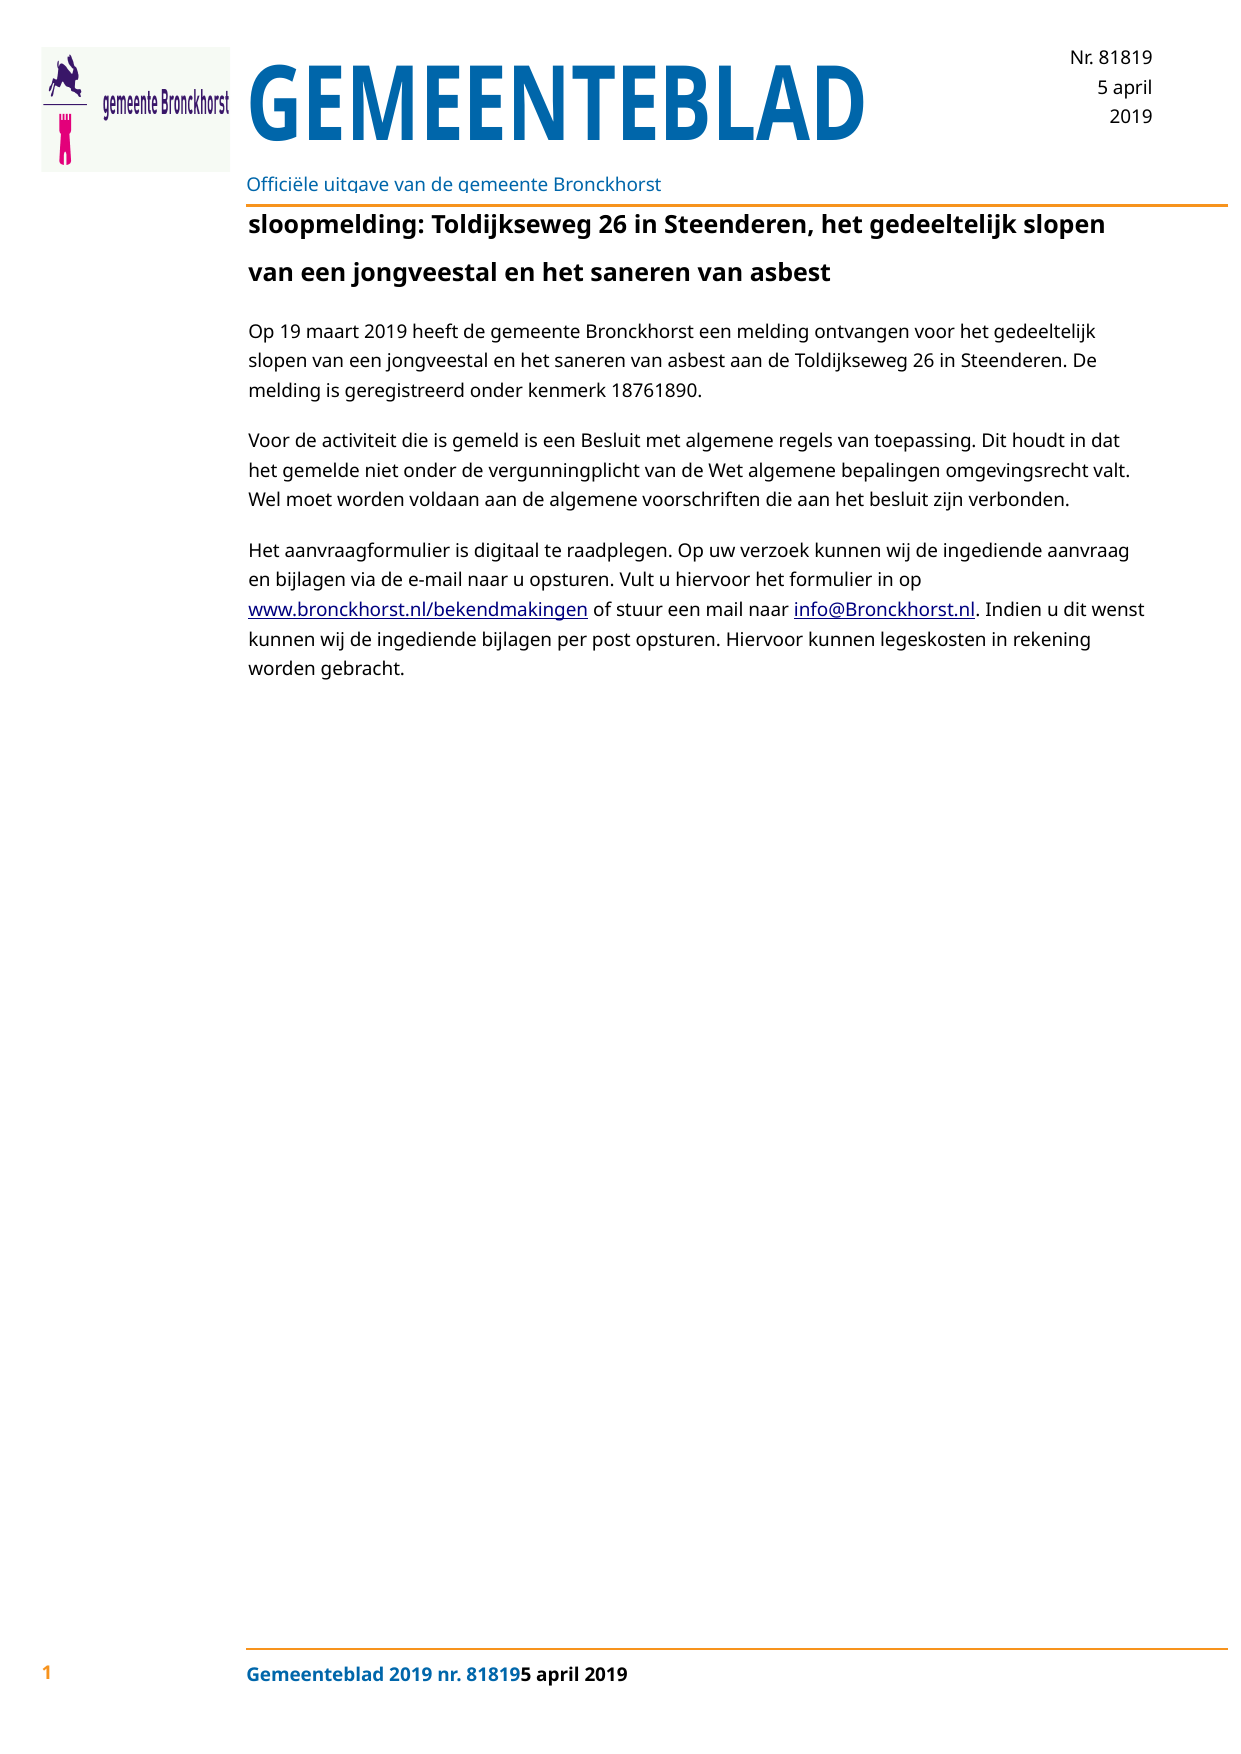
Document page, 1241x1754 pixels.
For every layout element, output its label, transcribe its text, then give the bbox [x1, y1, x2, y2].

picture [41, 47, 231, 172]
text Voor de activiteit die is gemeld is een Besluit met algemene regels van toepassing. Dit houdt in dat het gemelde niet onder de vergunningplicht van de Wet algemene bepalingen omgevingsrecht valt. Wel moet worden voldaan aan de algemene voorschriften die aan het besluit zijn verbonden. [248, 427, 1152, 512]
text Het aanvraagformulier is digitaal te raadplegen. Op uw verzoek kunnen wij de ingediende aanvraag en bijlagen via de e-mail naar u opsturen. Vult u hiervoor het formulier in op www.bronckhorst.nl/bekendmakingen of stuur een mail naar info@Bronckhorst.nl. Indien u dit wenst kunnen wij de ingediende bijlagen per post opsturen. Hiervoor kunnen legeskosten in rekening worden gebracht. [248, 537, 1152, 681]
text Op 19 maart 2019 heeft de gemeente Bronckhorst een melding ontvangen voor het gedeeltelijk slopen van een jongveestal en het saneren van asbest aan de Toldijkseweg 26 in Steenderen. De melding is geregistreerd onder kenmerk 18761890. [248, 318, 1152, 403]
text sloopmelding: Toldijkseweg 26 in Steenderen, het gedeeltelijk slopen van een jongveestal en het saneren van asbest [248, 207, 1152, 288]
